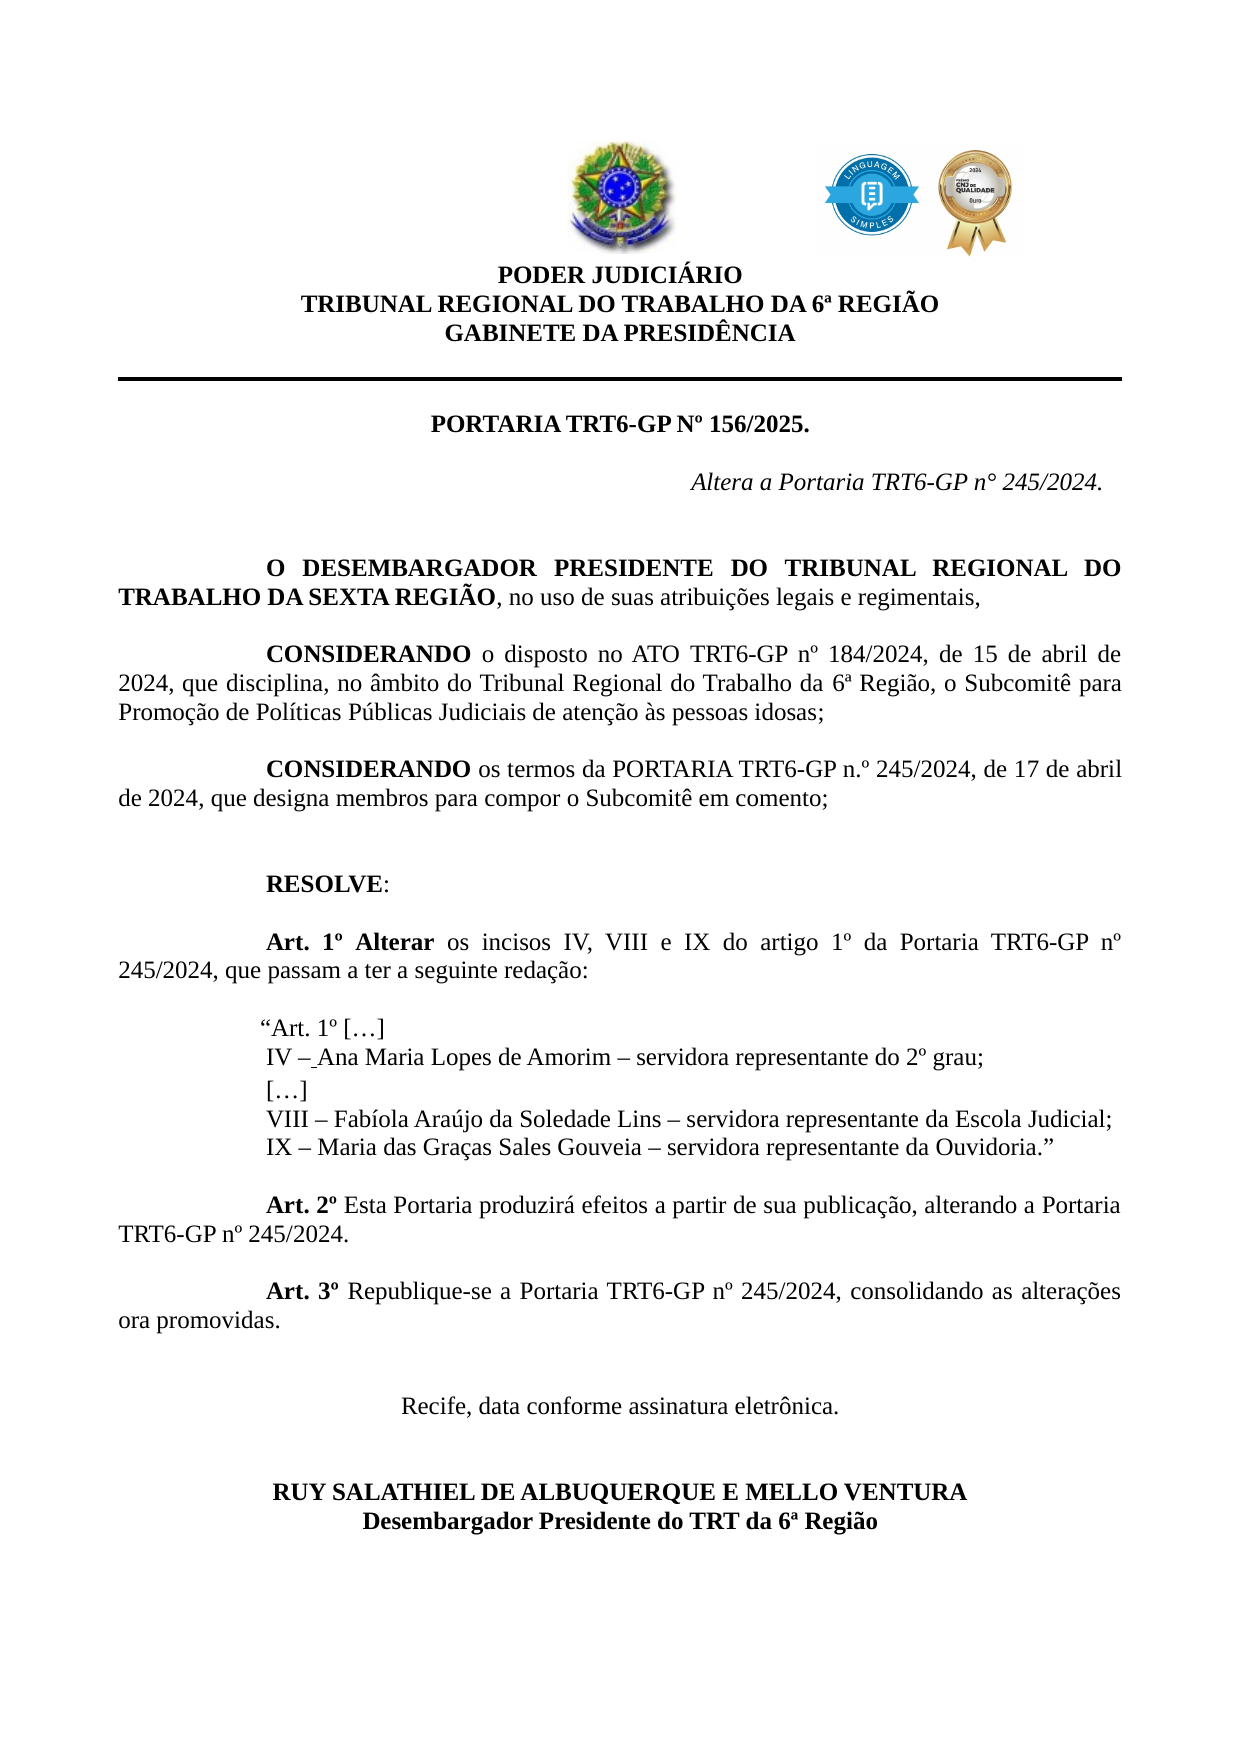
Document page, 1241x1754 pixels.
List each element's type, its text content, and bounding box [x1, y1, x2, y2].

text GABINETE DA PRESIDÊNCIA [118, 318, 1122, 347]
text Altera a Portaria TRT6-GP n° 245/2024. [614, 467, 1122, 496]
text PORTARIA TRT6-GP Nº 156/2025. [118, 409, 1122, 438]
text IV – Ana Maria Lopes de Amorim – servidora representante do 2º grau; [118, 1042, 1122, 1071]
text Art. 2º Esta Portaria produzirá efeitos a partir de sua publicação, alterando a Portaria TRT6-GP nº 245/2024. [118, 1190, 1122, 1247]
text Art. 3º Republique-se a Portaria TRT6-GP nº 245/2024, consolidando as alterações ora promovidas. [118, 1276, 1122, 1334]
text IX – Maria das Graças Sales Gouveia – servidora representante da Ouvidoria.” [266, 1132, 1122, 1161]
picture [813, 141, 1030, 261]
text CONSIDERANDO os termos da PORTARIA TRT6-GP n.º 245/2024, de 17 de abril de 2024, que designa membros para compor o Subcomitê em comento; [118, 754, 1122, 812]
text Recife, data conforme assinatura eletrônica. [118, 1391, 1122, 1420]
text CONSIDERANDO o disposto no ATO TRT6-GP nº 184/2024, de 15 de abril de 2024, que disciplina, no âmbito do Tribunal Regional do Trabalho da 6ª Região, o Subcomitê para Promoção de Políticas Públicas Judiciais de atenção às pessoas idosas; [118, 639, 1122, 726]
text O DESEMBARGADOR PRESIDENTE DO TRIBUNAL REGIONAL DO TRABALHO DA SEXTA REGIÃO, no uso de suas atribuições legais e regimentais, [118, 553, 1122, 611]
text […] [266, 1075, 1122, 1104]
text RESOLVE: [118, 869, 1122, 898]
text TRIBUNAL REGIONAL DO TRABALHO DA 6ª REGIÃO [118, 289, 1122, 318]
text RUY SALATHIEL DE ALBUQUERQUE E MELLO VENTURA [118, 1477, 1122, 1506]
text “Art. 1º […] [260, 1013, 1122, 1042]
text PODER JUDICIÁRIO [118, 260, 1122, 289]
text Art. 1º Alterar os incisos IV, VIII e IX do artigo 1º da Portaria TRT6-GP nº 245/2024, que passam a ter a seguinte redação: [118, 927, 1122, 984]
text VIII – Fabíola Araújo da Soledade Lins – servidora representante da Escola Judicial; [266, 1104, 1122, 1132]
picture [567, 141, 677, 254]
text Desembargador Presidente do TRT da 6ª Região [118, 1506, 1122, 1535]
